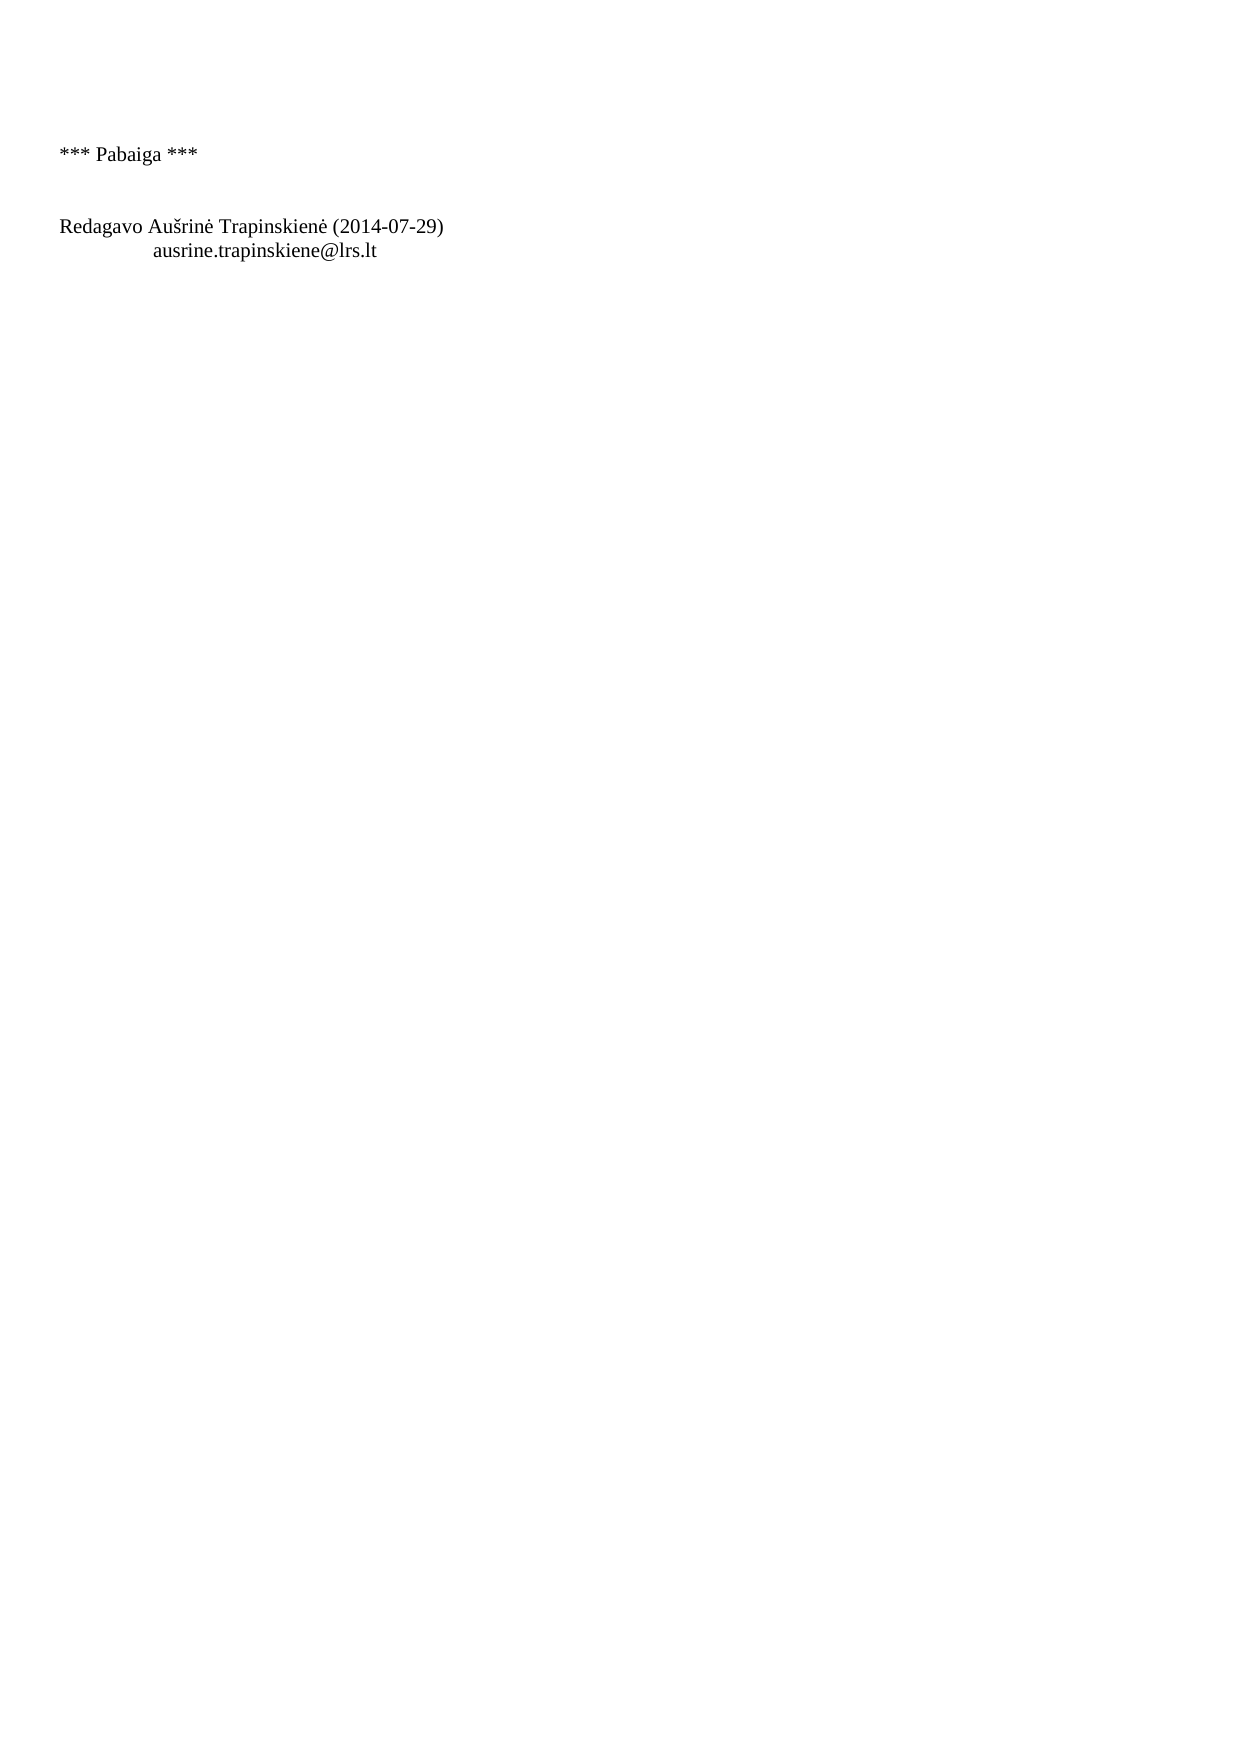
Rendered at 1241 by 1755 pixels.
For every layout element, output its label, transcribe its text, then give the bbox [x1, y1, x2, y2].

text Redagavo Aušrinė Trapinskienė (2014-07-29) [59, 214, 1122, 238]
text *** Pabaiga *** [59, 142, 1122, 166]
text ausrine.trapinskiene@lrs.lt [59, 238, 1122, 262]
